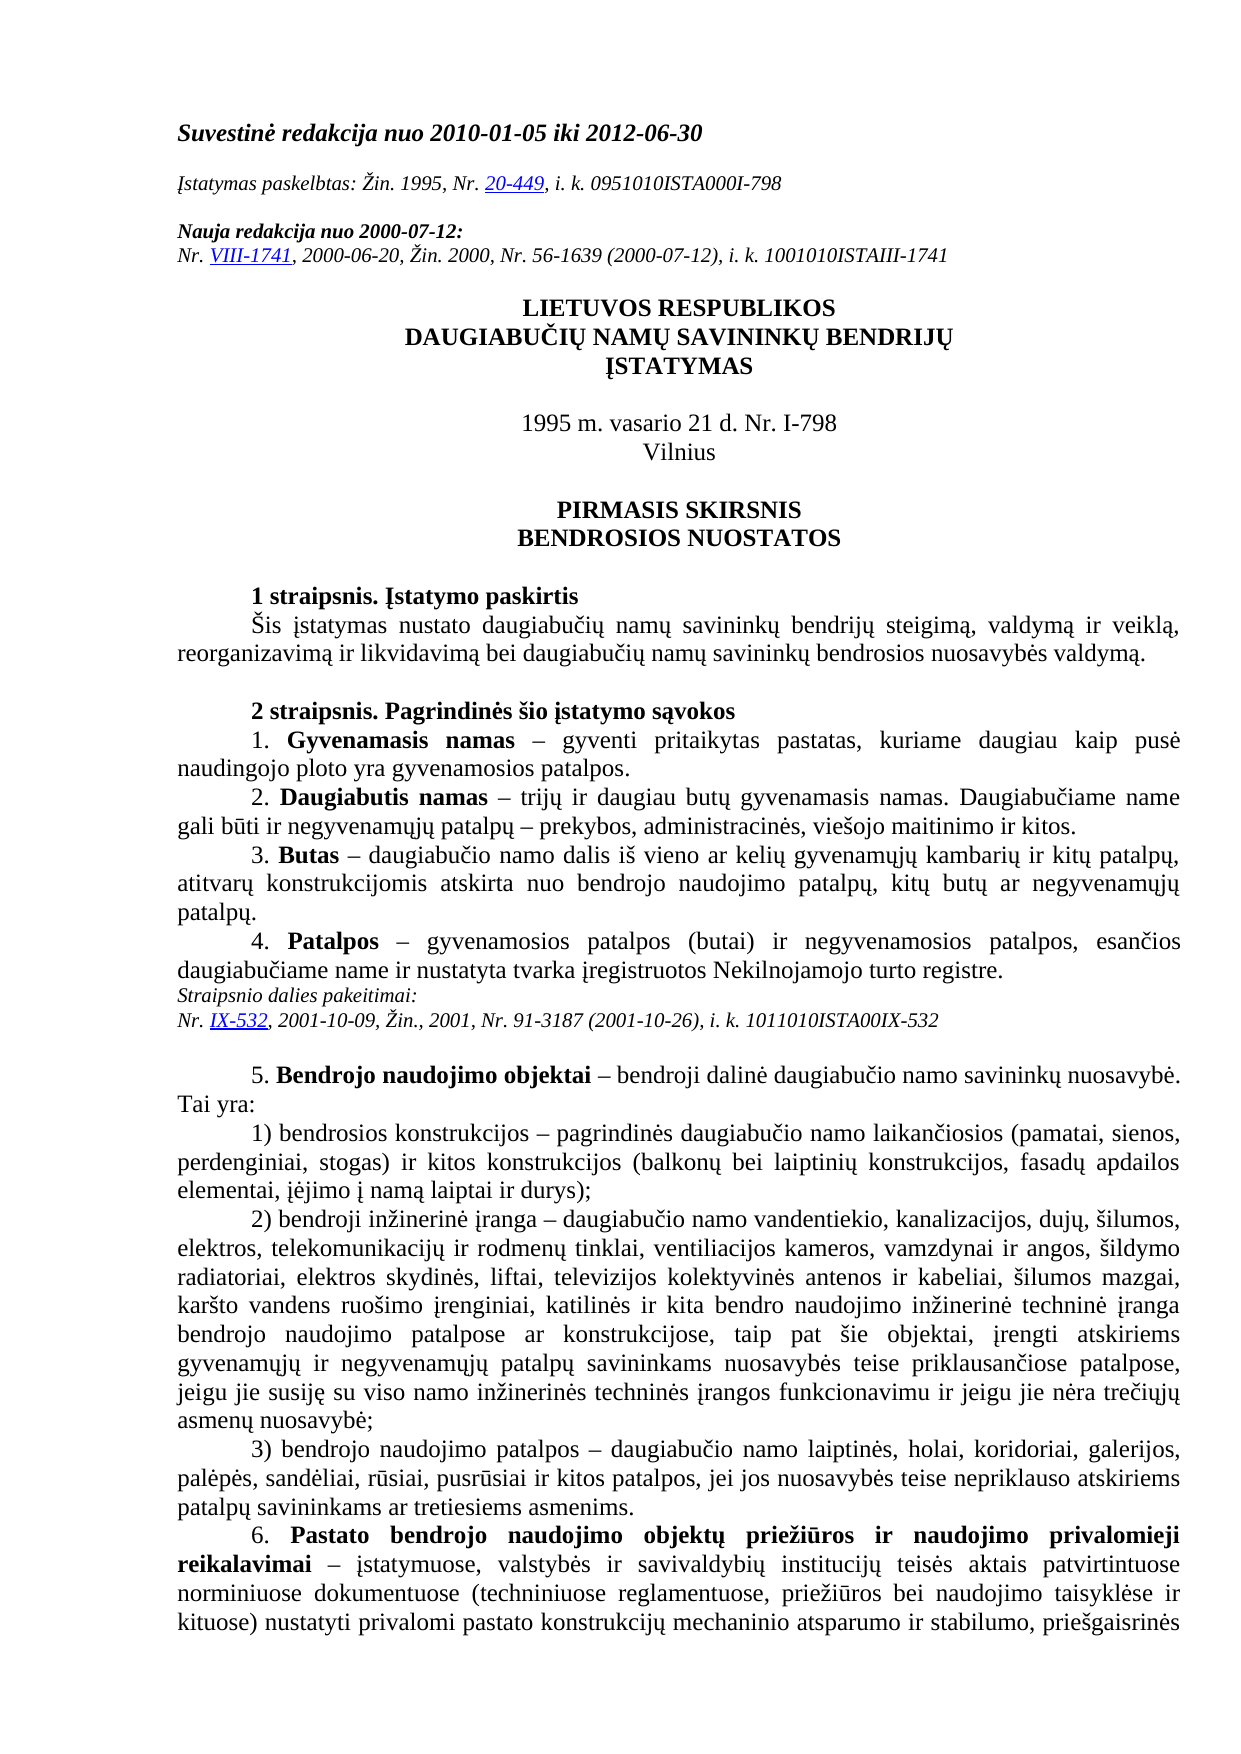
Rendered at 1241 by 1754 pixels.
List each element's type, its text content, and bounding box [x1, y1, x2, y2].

text 3) bendrojo naudojimo patalpos – daugiabučio namo laiptinės, holai, koridoriai, galerijos, palėpės, sandėliai, rūsiai, pusrūsiai ir kitos patalpos, jei jos nuosavybės teise nepriklauso atskiriems patalpų savininkams ar tretiesiems asmenims. [177, 1434, 1181, 1520]
text BENDROSIOS NUOSTATOS [177, 523, 1181, 552]
text Vilnius [177, 437, 1181, 466]
text Nauja redakcija nuo 2000-07-12: [177, 219, 1181, 243]
subtitle LIETUVOS RESPUBLIKOS DAUGIABUČIŲ NAMŲ SAVININKŲ BENDRIJŲ ĮSTATYMAS [177, 293, 1181, 380]
text Nr. IX-532, 2001-10-09, Žin., 2001, Nr. 91-3187 (2001-10-26), i. k. 1011010ISTA00IX-532 [177, 1007, 1181, 1032]
text 5. Bendrojo naudojimo objektai – bendroji dalinė daugiabučio namo savininkų nuosavybė. Tai yra: [177, 1060, 1181, 1118]
text Įstatymas paskelbtas: Žin. 1995, Nr. 20-449, i. k. 0951010ISTA000I-798 [177, 171, 1181, 195]
text 2. Daugiabutis namas – trijų ir daugiau butų gyvenamasis namas. Daugiabučiame name gali būti ir negyvenamųjų patalpų – prekybos, administracinės, viešojo maitinimo ir kitos. [177, 782, 1181, 840]
text 2) bendroji inžinerinė įranga – daugiabučio namo vandentiekio, kanalizacijos, dujų, šilumos, elektros, telekomunikacijų ir rodmenų tinklai, ventiliacijos kameros, vamzdynai ir angos, šildymo radiatoriai, elektros skydinės, liftai, televizijos kolektyvinės antenos ir kabeliai, šilumos mazgai, karšto vandens ruošimo įrenginiai, katilinės ir kita bendro naudojimo inžinerinė techninė įranga bendrojo naudojimo patalpose ar konstrukcijose, taip pat šie objektai, įrengti atskiriems gyvenamųjų ir negyvenamųjų patalpų savininkams nuosavybės teise priklausančiose patalpose, jeigu jie susiję su viso namo inžinerinės techninės įrangos funkcionavimu ir jeigu jie nėra trečiųjų asmenų nuosavybė; [177, 1204, 1181, 1434]
text Straipsnio dalies pakeitimai: [177, 983, 1181, 1007]
text Suvestinė redakcija nuo 2010-01-05 iki 2012-06-30 [177, 118, 1181, 147]
text 1) bendrosios konstrukcijos – pagrindinės daugiabučio namo laikančiosios (pamatai, sienos, perdenginiai, stogas) ir kitos konstrukcijos (balkonų bei laiptinių konstrukcijos, fasadų apdailos elementai, įėjimo į namą laiptai ir durys); [177, 1118, 1181, 1204]
text 6. Pastato bendrojo naudojimo objektų priežiūros ir naudojimo privalomieji reikalavimai – įstatymuose, valstybės ir savivaldybių institucijų teisės aktais patvirtintuose norminiuose dokumentuose (techniniuose reglamentuose, priežiūros bei naudojimo taisyklėse ir kituose) nustatyti privalomi pastato konstrukcijų mechaninio atsparumo ir stabilumo, priešgaisrinės [177, 1520, 1181, 1635]
text 3. Butas – daugiabučio namo dalis iš vieno ar kelių gyvenamųjų kambarių ir kitų patalpų, atitvarų konstrukcijomis atskirta nuo bendrojo naudojimo patalpų, kitų butų ar negyvenamųjų patalpų. [177, 840, 1181, 926]
text Šis įstatymas nustato daugiabučių namų savininkų bendrijų steigimą, valdymą ir veiklą, reorganizavimą ir likvidavimą bei daugiabučių namų savininkų bendrosios nuosavybės valdymą. [177, 610, 1181, 667]
text 1. Gyvenamasis namas – gyventi pritaikytas pastatas, kuriame daugiau kaip pusė naudingojo ploto yra gyvenamosios patalpos. [177, 725, 1181, 782]
subtitle PIRMASIS SKIRSNIS [177, 495, 1181, 523]
text 2 straipsnis. Pagrindinės šio įstatymo sąvokos [177, 696, 1181, 725]
text Nr. VIII-1741, 2000-06-20, Žin. 2000, Nr. 56-1639 (2000-07-12), i. k. 1001010ISTAIII-1741 [177, 243, 1181, 267]
text 1995 m. vasario 21 d. Nr. I-798 [177, 408, 1181, 437]
text 4. Patalpos – gyvenamosios patalpos (butai) ir negyvenamosios patalpos, esančios daugiabučiame name ir nustatyta tvarka įregistruotos Nekilnojamojo turto registre. [177, 926, 1181, 983]
text 1 straipsnis. Įstatymo paskirtis [177, 581, 1181, 610]
